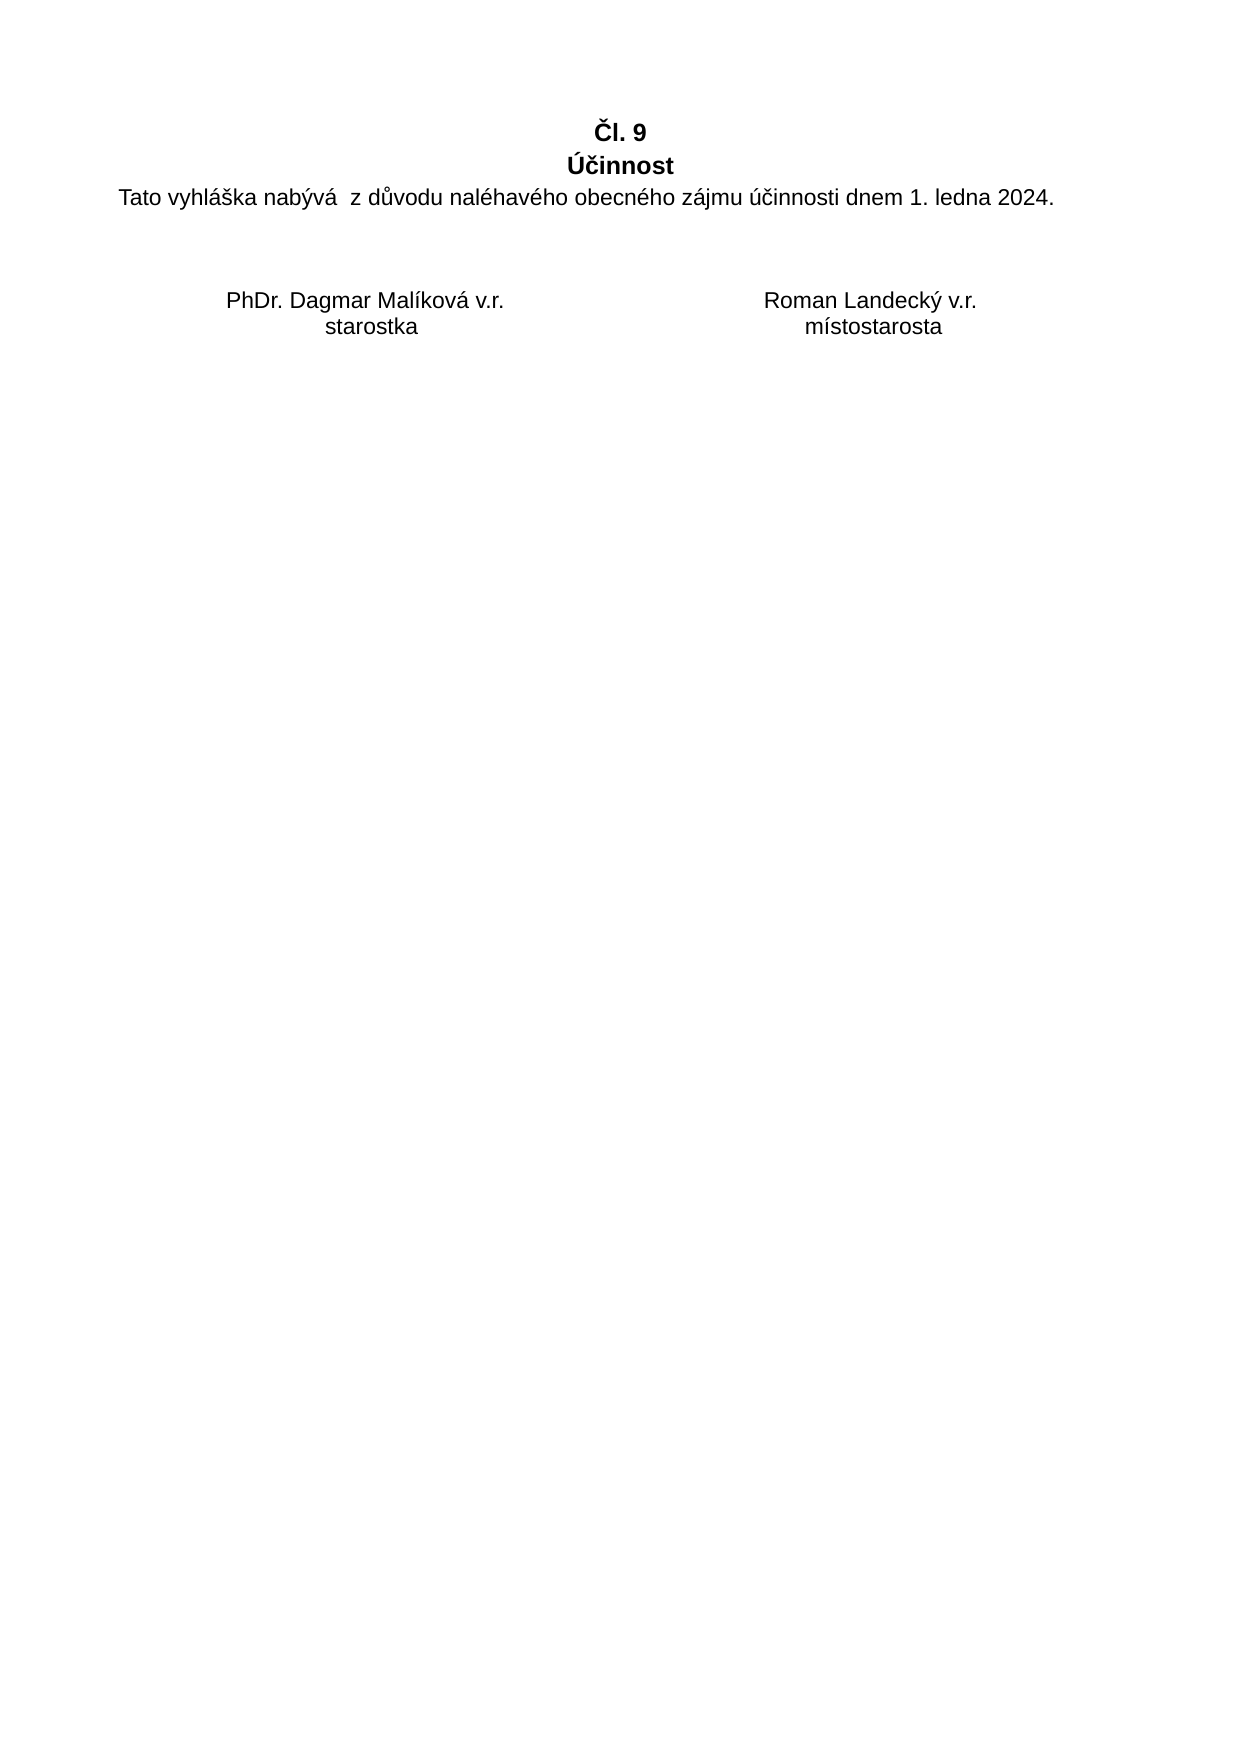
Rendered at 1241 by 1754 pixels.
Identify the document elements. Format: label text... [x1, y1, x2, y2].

subtitle Čl. 9 Účinnost [118, 118, 1122, 180]
table_cell [619, 345, 1121, 463]
table_header Roman Landecký v.r. místostarosta [619, 227, 1121, 345]
table_header PhDr. Dagmar Malíková v.r. starostka [117, 227, 619, 345]
text Tato vyhláška nabývá z důvodu naléhavého obecného zájmu účinnosti dnem 1. ledna 2024. [118, 184, 1122, 211]
table_cell [117, 345, 619, 463]
